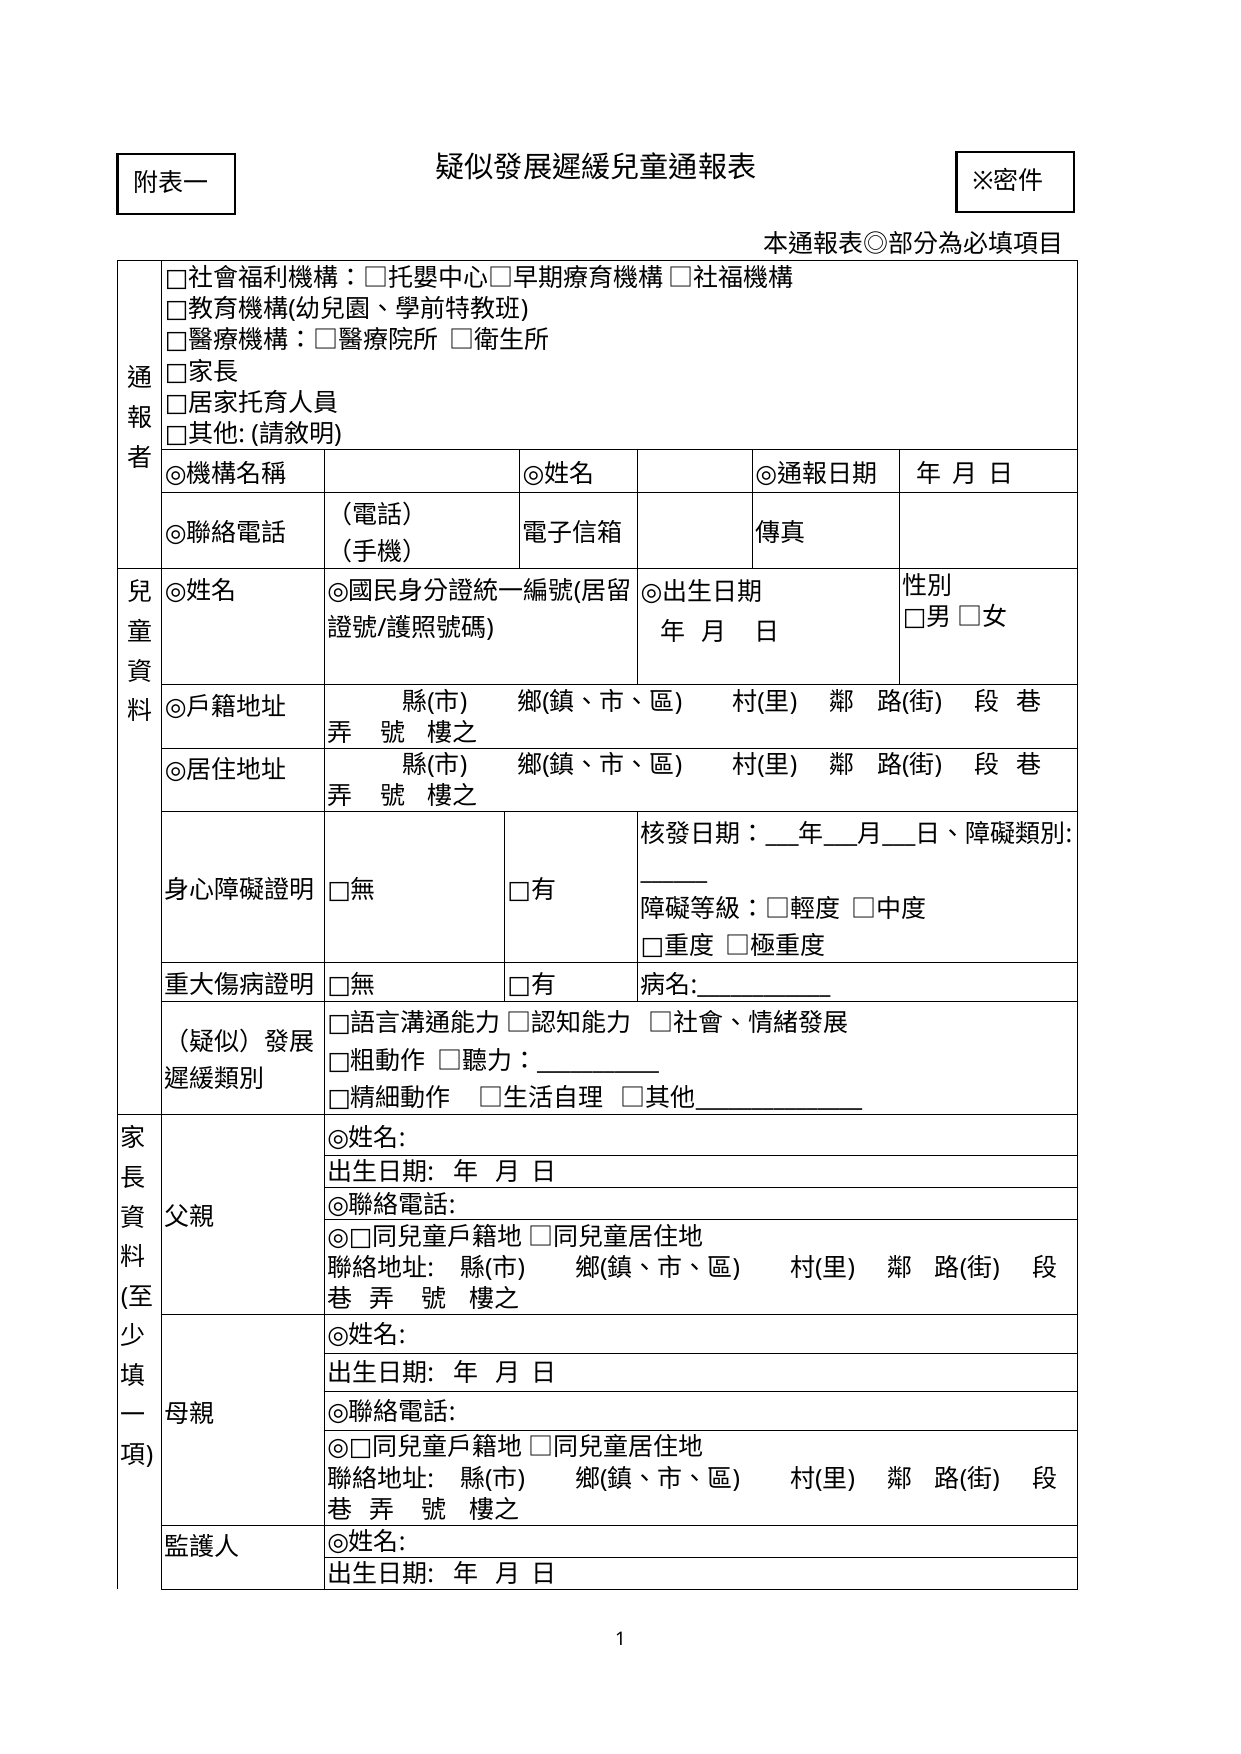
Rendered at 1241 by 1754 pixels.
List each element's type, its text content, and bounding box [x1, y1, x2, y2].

table_cell 出生日期: 年 月 日 [325, 1354, 1077, 1391]
table_cell 家長資料(至少填一項) [118, 1115, 161, 1589]
table_cell □無 [325, 812, 504, 962]
table_cell ◎居住地址 [162, 749, 324, 811]
table_cell [325, 450, 519, 492]
text 附表一 [133, 162, 219, 198]
table_cell ◎戶籍地址 [162, 685, 324, 747]
table_cell ◎聯絡電話 [162, 493, 324, 568]
table_header □社會福利機構：□托嬰中心□早期療育機構 □社福機構 □教育機構(幼兒園、學前特教班) □醫療機構：□醫療院所 □衛生所 □家長 □居家托育人員 □其他: (請敘明) [162, 261, 1077, 449]
table_cell 兒童資料 [118, 569, 161, 1114]
text 本通報表◎部分為必填項目 [177, 223, 1063, 260]
table_cell [638, 450, 752, 492]
table_cell □有 [505, 812, 637, 962]
table_cell 年 月 日 [900, 450, 1077, 492]
table_cell ◎通報日期 [753, 450, 899, 492]
table_cell ◎出生日期 年 月 日 [638, 569, 899, 684]
table_cell 傳真 [753, 493, 899, 568]
table_cell ◎姓名: [325, 1526, 1077, 1557]
table_header 通 報 者 [118, 261, 161, 568]
table_cell ◎姓名: [325, 1115, 1077, 1155]
table_cell 重大傷病證明 [162, 963, 324, 1001]
table_cell 病名:____________ [638, 963, 1077, 1001]
table_cell [162, 1353, 324, 1391]
table_cell 監護人 [162, 1526, 324, 1589]
table_cell ◎聯絡電話: [325, 1392, 1077, 1430]
table_cell □語言溝通能力 □認知能力 □社會、情緒發展 □粗動作 □聽力：___________ □精細動作 □生活自理 □其他_______________ [325, 1002, 1077, 1114]
table_cell ◎□同兒童戶籍地 □同兒童居住地 聯絡地址: 縣(市) 鄉(鎮、市、區) 村(里) 鄰 路(街) 段 巷 弄 號 樓之 [325, 1431, 1077, 1524]
table_cell 身心障礙證明 [162, 812, 324, 962]
table_cell 核發日期：___年___月___日、障礙類別:______ 障礙等級：□輕度 □中度 □重度 □極重度 [638, 812, 1077, 962]
table_cell 電子信箱 [520, 493, 637, 568]
table_cell ◎姓名 [162, 569, 324, 684]
table_cell 出生日期: 年 月 日 [325, 1558, 1077, 1589]
table_cell 性別 □男 □女 [900, 569, 1077, 684]
text ※密件 [972, 160, 1058, 197]
table_cell ◎□同兒童戶籍地 □同兒童居住地 聯絡地址: 縣(市) 鄉(鎮、市、區) 村(里) 鄰 路(街) 段 巷 弄 號 樓之 [325, 1220, 1077, 1314]
table_cell （電話） （手機） [325, 493, 519, 568]
table_cell □無 [325, 963, 504, 1001]
table_cell [162, 1430, 324, 1524]
text 疑似發展遲緩兒童通報表 [177, 148, 1063, 185]
table_cell ◎姓名 [520, 450, 637, 492]
table_cell 縣(市) 鄉(鎮、市、區) 村(里) 鄰 路(街) 段 巷 弄 號 樓之 [325, 749, 1077, 811]
table_cell 母親 [162, 1391, 324, 1430]
table_cell （疑似）發展遲緩類別 [162, 1002, 324, 1114]
table_cell ◎聯絡電話: [325, 1188, 1077, 1219]
table_cell 父親 [162, 1115, 324, 1314]
table_cell □有 [505, 963, 637, 1001]
table_cell ◎機構名稱 [162, 450, 324, 492]
table_cell [162, 1315, 324, 1353]
table_cell [900, 493, 1077, 568]
table_cell ◎國民身分證統一編號(居留證號/護照號碼) [325, 569, 637, 684]
table_cell 縣(市) 鄉(鎮、市、區) 村(里) 鄰 路(街) 段 巷 弄 號 樓之 [325, 685, 1077, 747]
table_cell 出生日期: 年 月 日 [325, 1156, 1077, 1187]
table_cell [638, 493, 752, 568]
table_cell ◎姓名: [325, 1315, 1077, 1353]
